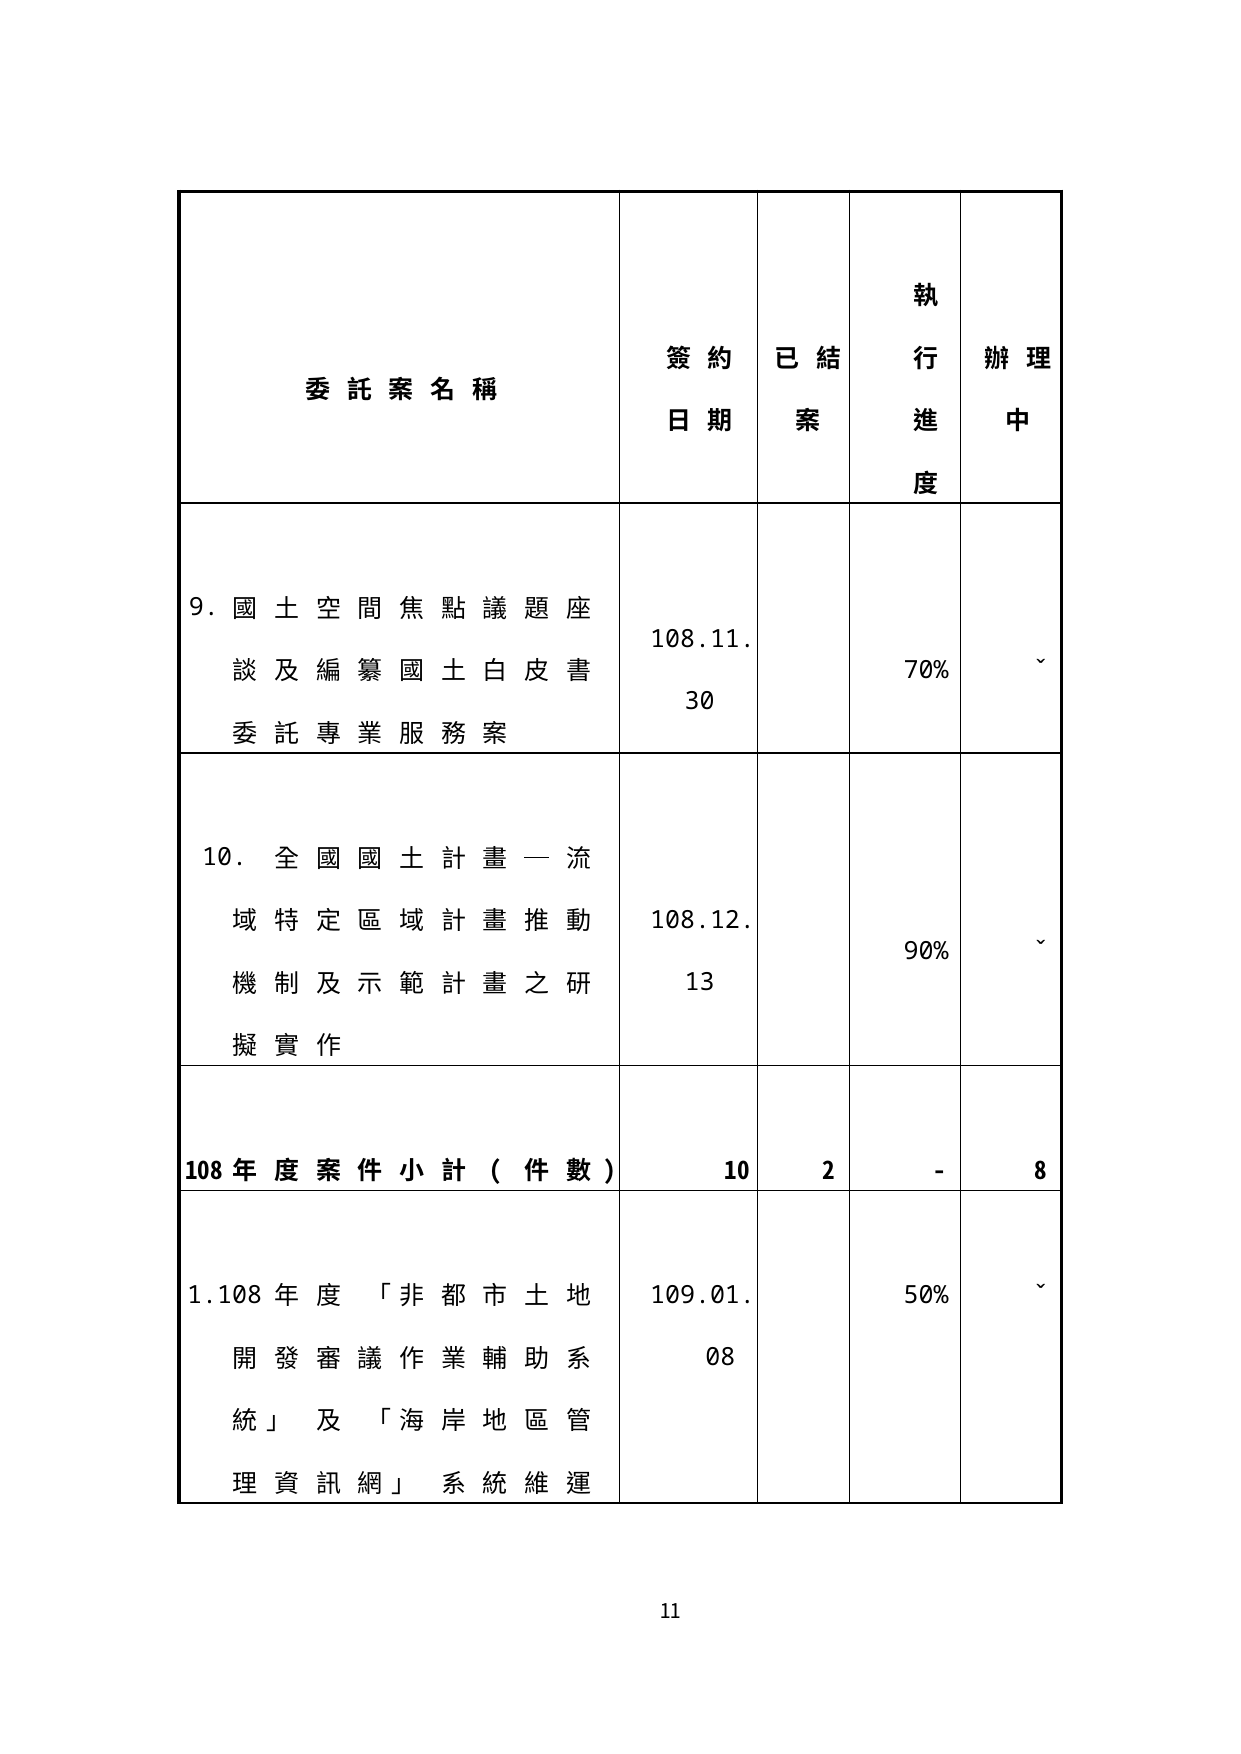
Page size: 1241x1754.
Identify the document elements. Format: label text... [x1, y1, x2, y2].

table_cell 9.國土空間焦點議題座談及編纂國土白皮書委託專業服務案 [181, 504, 619, 752]
table_header 簽約日期 [620, 193, 757, 502]
table_cell ˇ [961, 1191, 1060, 1502]
table_cell 8 [961, 1066, 1060, 1189]
table_cell [758, 1191, 849, 1502]
table_cell 90% [850, 754, 960, 1064]
table_cell 108.11.30 [620, 504, 757, 752]
table_cell 1.108年度「非都市土地開發審議作業輔助系統」及「海岸地區管理資訊網」系統維運 [181, 1191, 619, 1502]
table_cell 10 [620, 1066, 757, 1189]
table_cell 70% [850, 504, 960, 752]
table_header 辦理中 [961, 193, 1060, 502]
table_cell 108.12.13 [620, 754, 757, 1064]
table_header 委託案名稱 [181, 193, 619, 502]
table_cell 2 [758, 1066, 849, 1189]
table_header 執行進度 [850, 193, 960, 502]
table_cell 109.01.08 [620, 1191, 757, 1502]
table_header 已結案 [758, 193, 849, 502]
table_cell 108年度案件小計(件數) [181, 1066, 619, 1189]
table_cell ˇ [961, 504, 1060, 752]
table_cell ˇ [961, 754, 1060, 1064]
table_cell [758, 754, 849, 1064]
table_cell 50% [850, 1191, 960, 1502]
table_cell [758, 504, 849, 752]
table_cell 10.全國國土計畫─流域特定區域計畫推動機制及示範計畫之研擬實作 [181, 754, 619, 1064]
table_cell - [850, 1066, 960, 1189]
